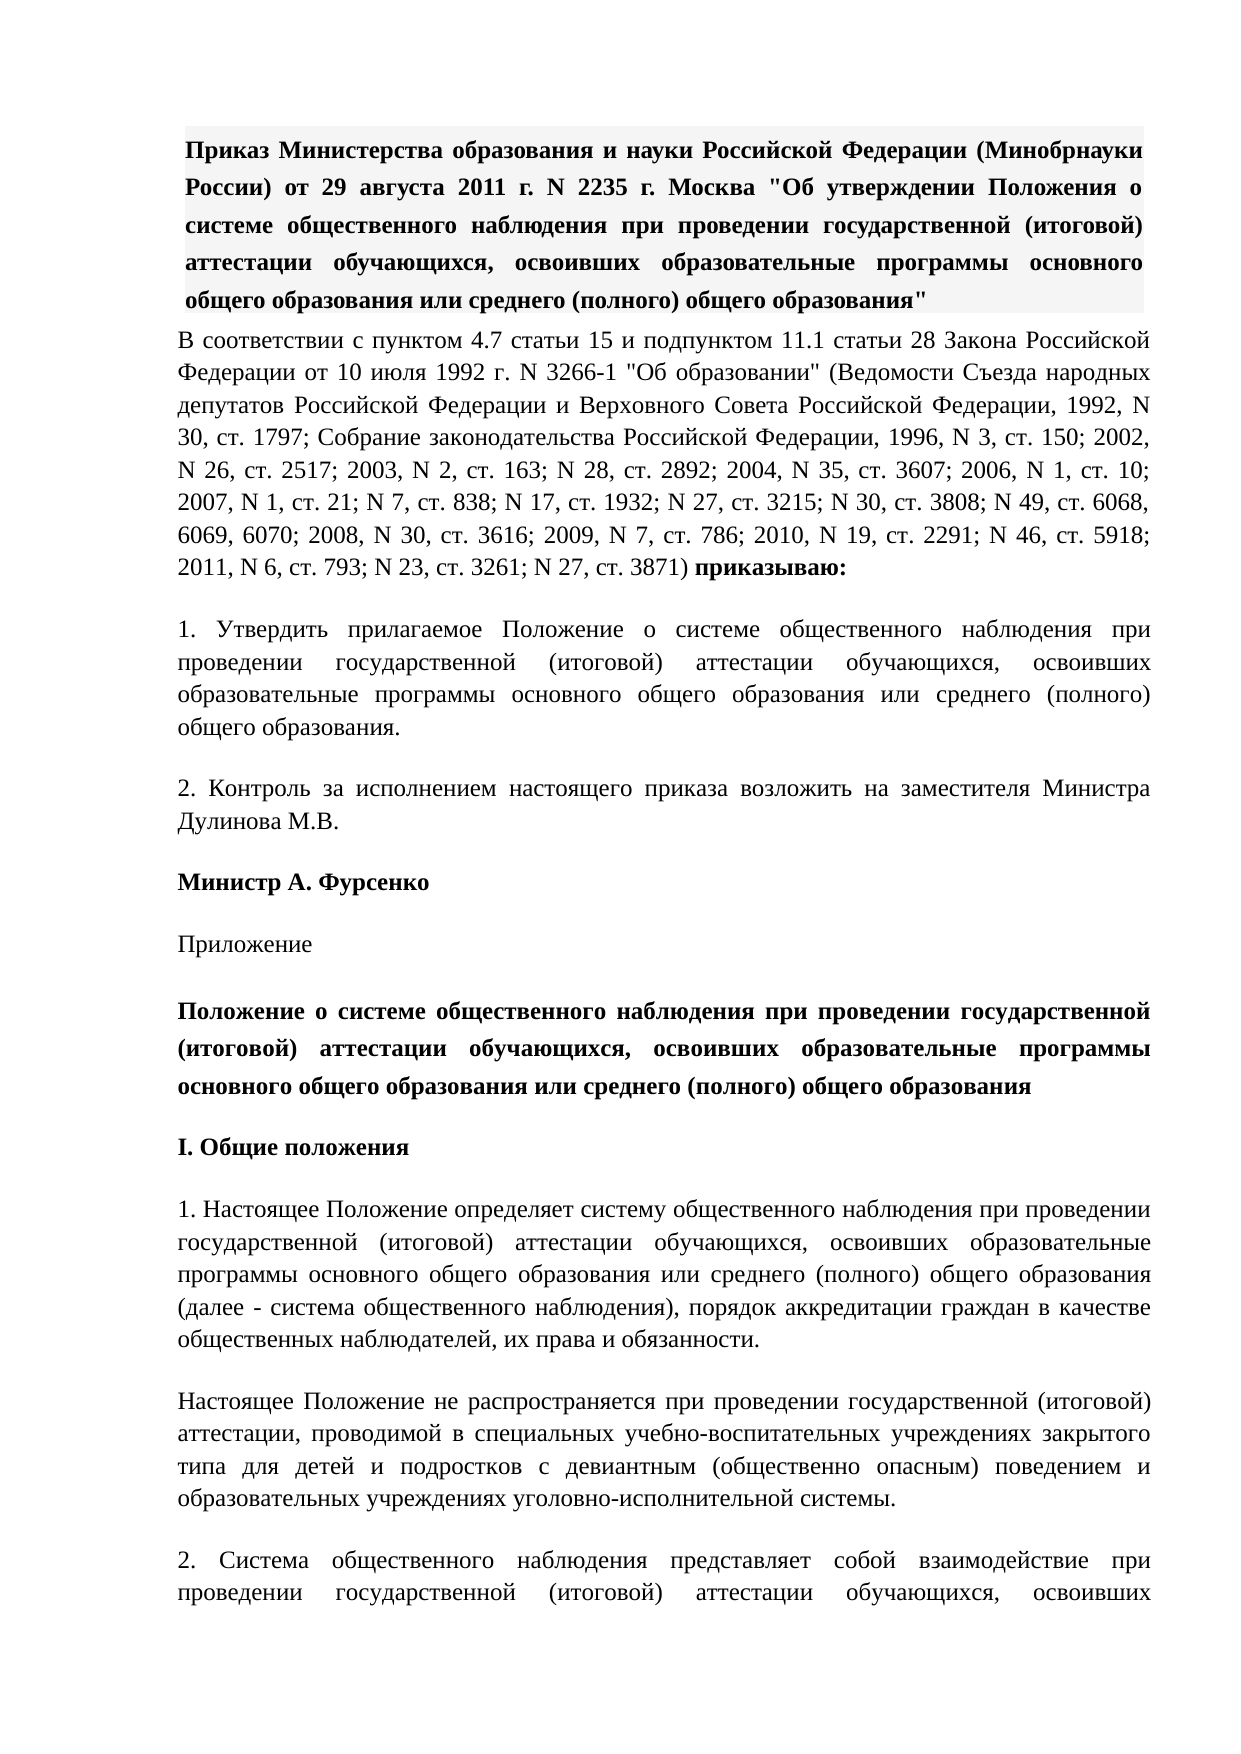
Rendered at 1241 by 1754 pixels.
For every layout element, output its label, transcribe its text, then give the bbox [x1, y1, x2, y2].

text Настоящее Положение не распространяется при проведении государственной (итоговой) аттестации, проводимой в специальных учебно-воспитательных учреждениях закрытого типа для детей и подростков с девиантным (общественно опасным) поведением и образовательных учреждениях уголовно-исполнительной системы. [177, 1382, 1152, 1512]
text 1. Настоящее Положение определяет систему общественного наблюдения при проведении государственной (итоговой) аттестации обучающихся, освоивших образовательные программы основного общего образования или среднего (полного) общего образования (далее - система общественного наблюдения), порядок аккредитации граждан в качестве общественных наблюдателей, их права и обязанности. [177, 1190, 1152, 1353]
subtitle Приказ Министерства образования и науки Российской Федерации (Минобрнауки России) от 29 августа 2011 г. N 2235 г. Москва "Об утверждении Положения о системе общественного наблюдения при проведении государственной (итоговой) аттестации обучающихся, освоивших образовательные программы основного общего образования или среднего (полного) общего образования" [185, 126, 1144, 313]
text 2. Система общественного наблюдения представляет собой взаимодействие при проведении государственной (итоговой) аттестации обучающихся, освоивших [177, 1541, 1152, 1606]
text Министр А. Фурсенко [177, 864, 1152, 896]
text 1. Утвердить прилагаемое Положение о системе общественного наблюдения при проведении государственной (итоговой) аттестации обучающихся, освоивших образовательные программы основного общего образования или среднего (полного) общего образования. [177, 610, 1152, 740]
text I. Общие положения [177, 1129, 1152, 1161]
text Приложение [177, 925, 1152, 958]
text 2. Контроль за исполнением настоящего приказа возложить на заместителя Министра Дулинова М.В. [177, 769, 1152, 834]
text Положение о системе общественного наблюдения при проведении государственной (итоговой) аттестации обучающихся, освоивших образовательные программы основного общего образования или среднего (полного) общего образования [177, 987, 1152, 1099]
text В соответствии с пунктом 4.7 статьи 15 и подпунктом 11.1 статьи 28 Закона Российской Федерации от 10 июля 1992 г. N 3266-1 "Об образовании" (Ведомости Съезда народных депутатов Российской Федерации и Верховного Совета Российской Федерации, 1992, N 30, ст. 1797; Собрание законодательства Российской Федерации, 1996, N 3, ст. 150; 2002, N 26, ст. 2517; 2003, N 2, ст. 163; N 28, ст. 2892; 2004, N 35, ст. 3607; 2006, N 1, ст. 10; 2007, N 1, ст. 21; N 7, ст. 838; N 17, ст. 1932; N 27, ст. 3215; N 30, ст. 3808; N 49, ст. 6068, 6069, 6070; 2008, N 30, ст. 3616; 2009, N 7, ст. 786; 2010, N 19, ст. 2291; N 46, ст. 5918; 2011, N 6, ст. 793; N 23, ст. 3261; N 27, ст. 3871) приказываю: [177, 321, 1152, 581]
